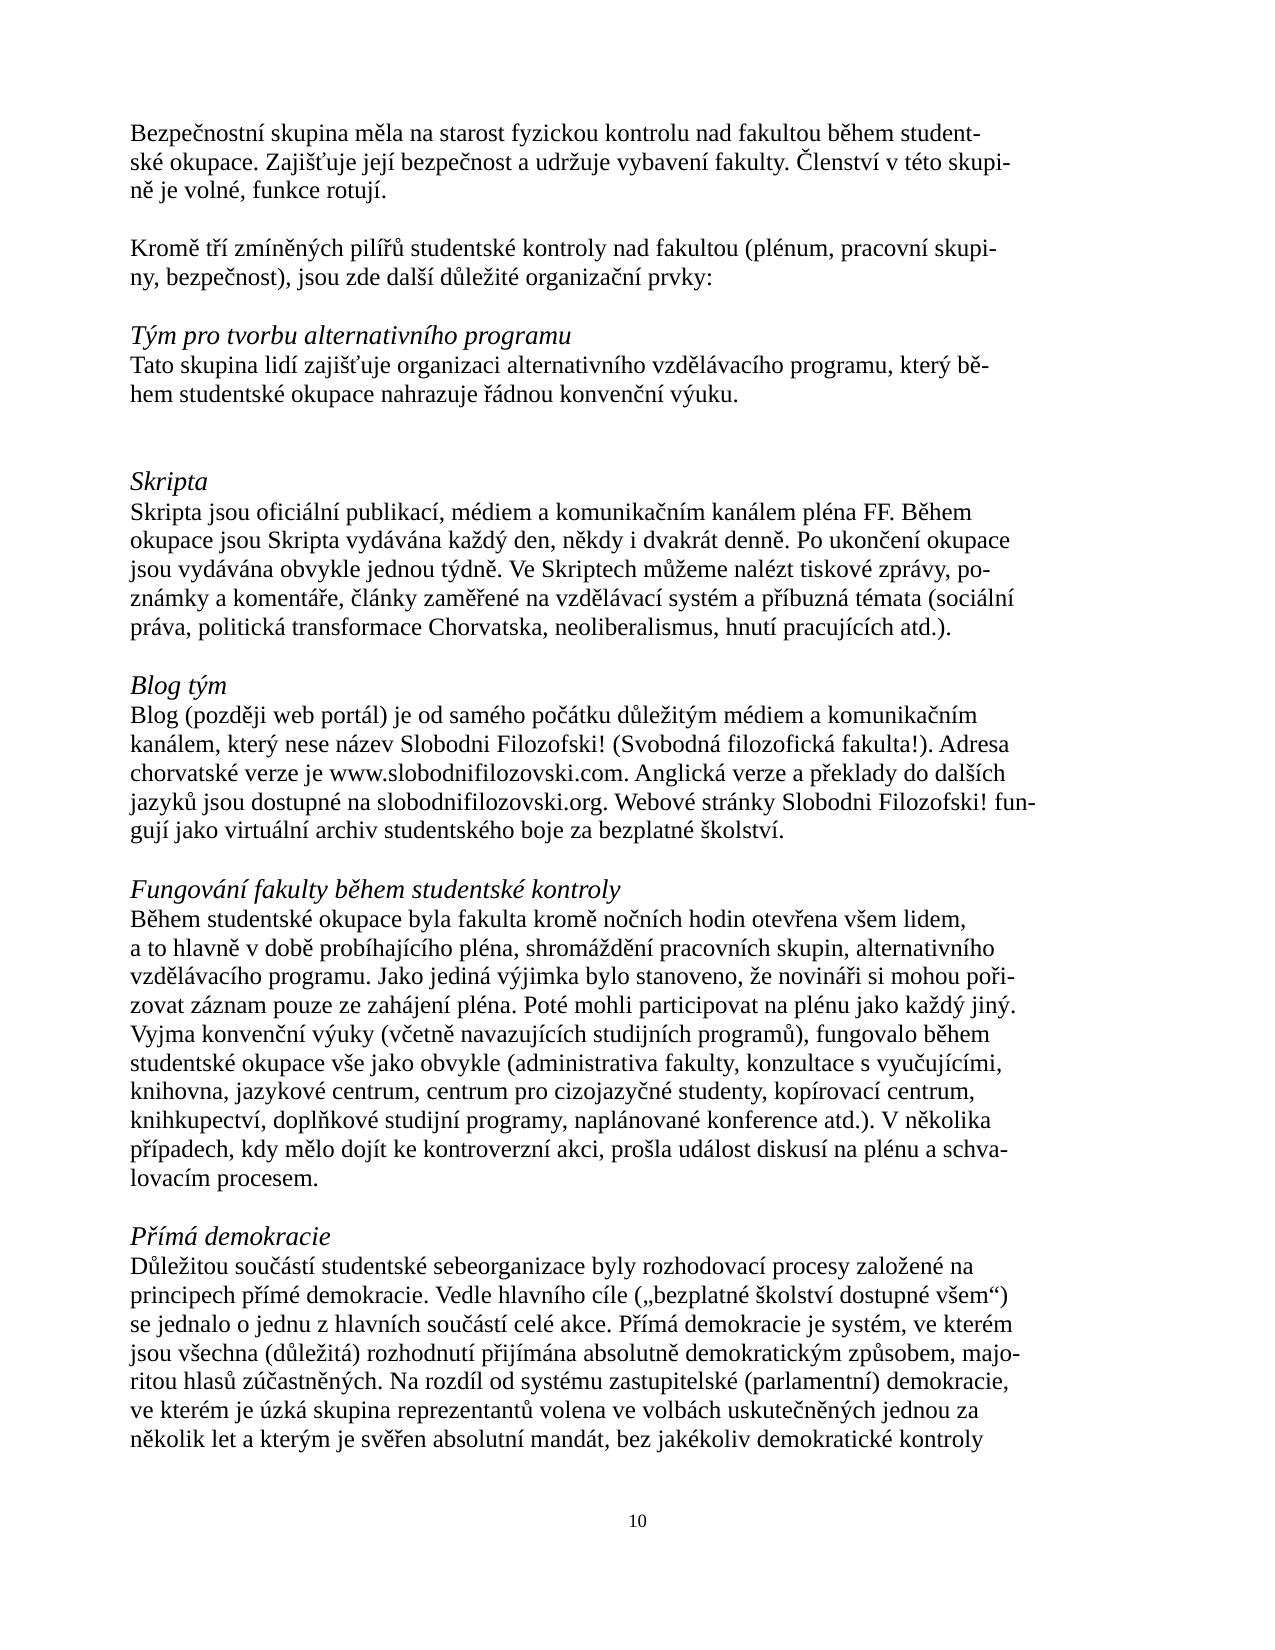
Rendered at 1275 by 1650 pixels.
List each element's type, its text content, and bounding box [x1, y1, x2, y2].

text ve kterém je úzká skupina reprezentantů volena ve volbách uskutečněných jednou za [124, 1395, 1157, 1424]
text se jednalo o jednu z hlavních součástí celé akce. Přímá demokracie je systém, ve kterém [124, 1309, 1157, 1338]
text zovat záznam pouze ze zahájení pléna. Poté mohli participovat na plénu jako každý jiný. [124, 990, 1157, 1019]
text ny, bezpečnost), jsou zde další důležité organizační prvky: [124, 262, 1157, 291]
text jazyků jsou dostupné na slobodnifilozovski.org. Webové stránky Slobodni Filozofski! fun- [124, 787, 1157, 815]
text Tým pro tvorbu alternativního programu [124, 319, 1157, 351]
text Kromě tří zmíněných pilířů studentské kontroly nad fakultou (plénum, pracovní skupi- [124, 233, 1157, 262]
text jsou vydávána obvykle jednou týdně. Ve Skriptech můžeme nalézt tiskové zprávy, po- [124, 554, 1157, 583]
text práva, politická transformace Chorvatska, neoliberalismus, hnutí pracujících atd.). [124, 612, 1157, 640]
text známky a komentáře, články zaměřené na vzdělávací systém a příbuzná témata (sociální [124, 583, 1157, 612]
text Bezpečnostní skupina měla na starost fyzickou kontrolu nad fakultou během student- [124, 118, 1157, 147]
text několik let a kterým je svěřen absolutní mandát, bez jakékoliv demokratické kontroly [124, 1424, 1157, 1453]
text knihkupectví, doplňkové studijní programy, naplánované konference atd.). V několika [124, 1105, 1157, 1134]
text ně je volné, funkce rotují. [124, 176, 1157, 204]
text Skripta [124, 466, 1157, 497]
text lovacím procesem. [124, 1163, 1157, 1191]
text studentské okupace vše jako obvykle (administrativa fakulty, konzultace s vyučujícími, [124, 1048, 1157, 1076]
text ské okupace. Zajišťuje její bezpečnost a udržuje vybavení fakulty. Členství v této skupi- [124, 147, 1157, 176]
text principech přímé demokracie. Vedle hlavního cíle („bezplatné školství dostupné všem“) [124, 1280, 1157, 1309]
text Přímá demokracie [124, 1220, 1157, 1251]
text a to hlavně v době probíhajícího pléna, shromáždění pracovních skupin, alternativního [124, 933, 1157, 961]
text případech, kdy mělo dojít ke kontroverzní akci, prošla událost diskusí na plénu a schva- [124, 1134, 1157, 1163]
text knihovna, jazykové centrum, centrum pro cizojazyčné studenty, kopírovací centrum, [124, 1076, 1157, 1105]
text chorvatské verze je www.slobodnifilozovski.com. Anglická verze a překlady do dalších [124, 758, 1157, 787]
text kanálem, který nese název Slobodni Filozofski! (Svobodná filozofická fakulta!). Adresa [124, 729, 1157, 758]
text gují jako virtuální archiv studentského boje za bezplatné školství. [124, 815, 1157, 844]
text Blog tým [124, 669, 1157, 700]
text Skripta jsou oficiální publikací, médiem a komunikačním kanálem pléna FF. Během [124, 497, 1157, 525]
text Vyjma konvenční výuky (včetně navazujících studijních programů), fungovalo během [124, 1019, 1157, 1048]
text jsou všechna (důležitá) rozhodnutí přijímána absolutně demokratickým způsobem, majo- [124, 1338, 1157, 1366]
text vzdělávacího programu. Jako jediná výjimka bylo stanoveno, že novináři si mohou poři- [124, 961, 1157, 990]
text Důležitou součástí studentské sebeorganizace byly rozhodovací procesy založené na [124, 1251, 1157, 1280]
text Blog (později web portál) je od samého počátku důležitým médiem a komunikačním [124, 700, 1157, 729]
text hem studentské okupace nahrazuje řádnou konvenční výuku. [124, 379, 1157, 408]
text Fungování fakulty během studentské kontroly [124, 873, 1157, 904]
text ritou hlasů zúčastněných. Na rozdíl od systému zastupitelské (parlamentní) demokracie, [124, 1366, 1157, 1395]
text Tato skupina lidí zajišťuje organizaci alternativního vzdělávacího programu, který bě- [124, 351, 1157, 379]
text Během studentské okupace byla fakulta kromě nočních hodin otevřena všem lidem, [124, 904, 1157, 933]
text okupace jsou Skripta vydávána každý den, někdy i dvakrát denně. Po ukončení okupace [124, 525, 1157, 554]
